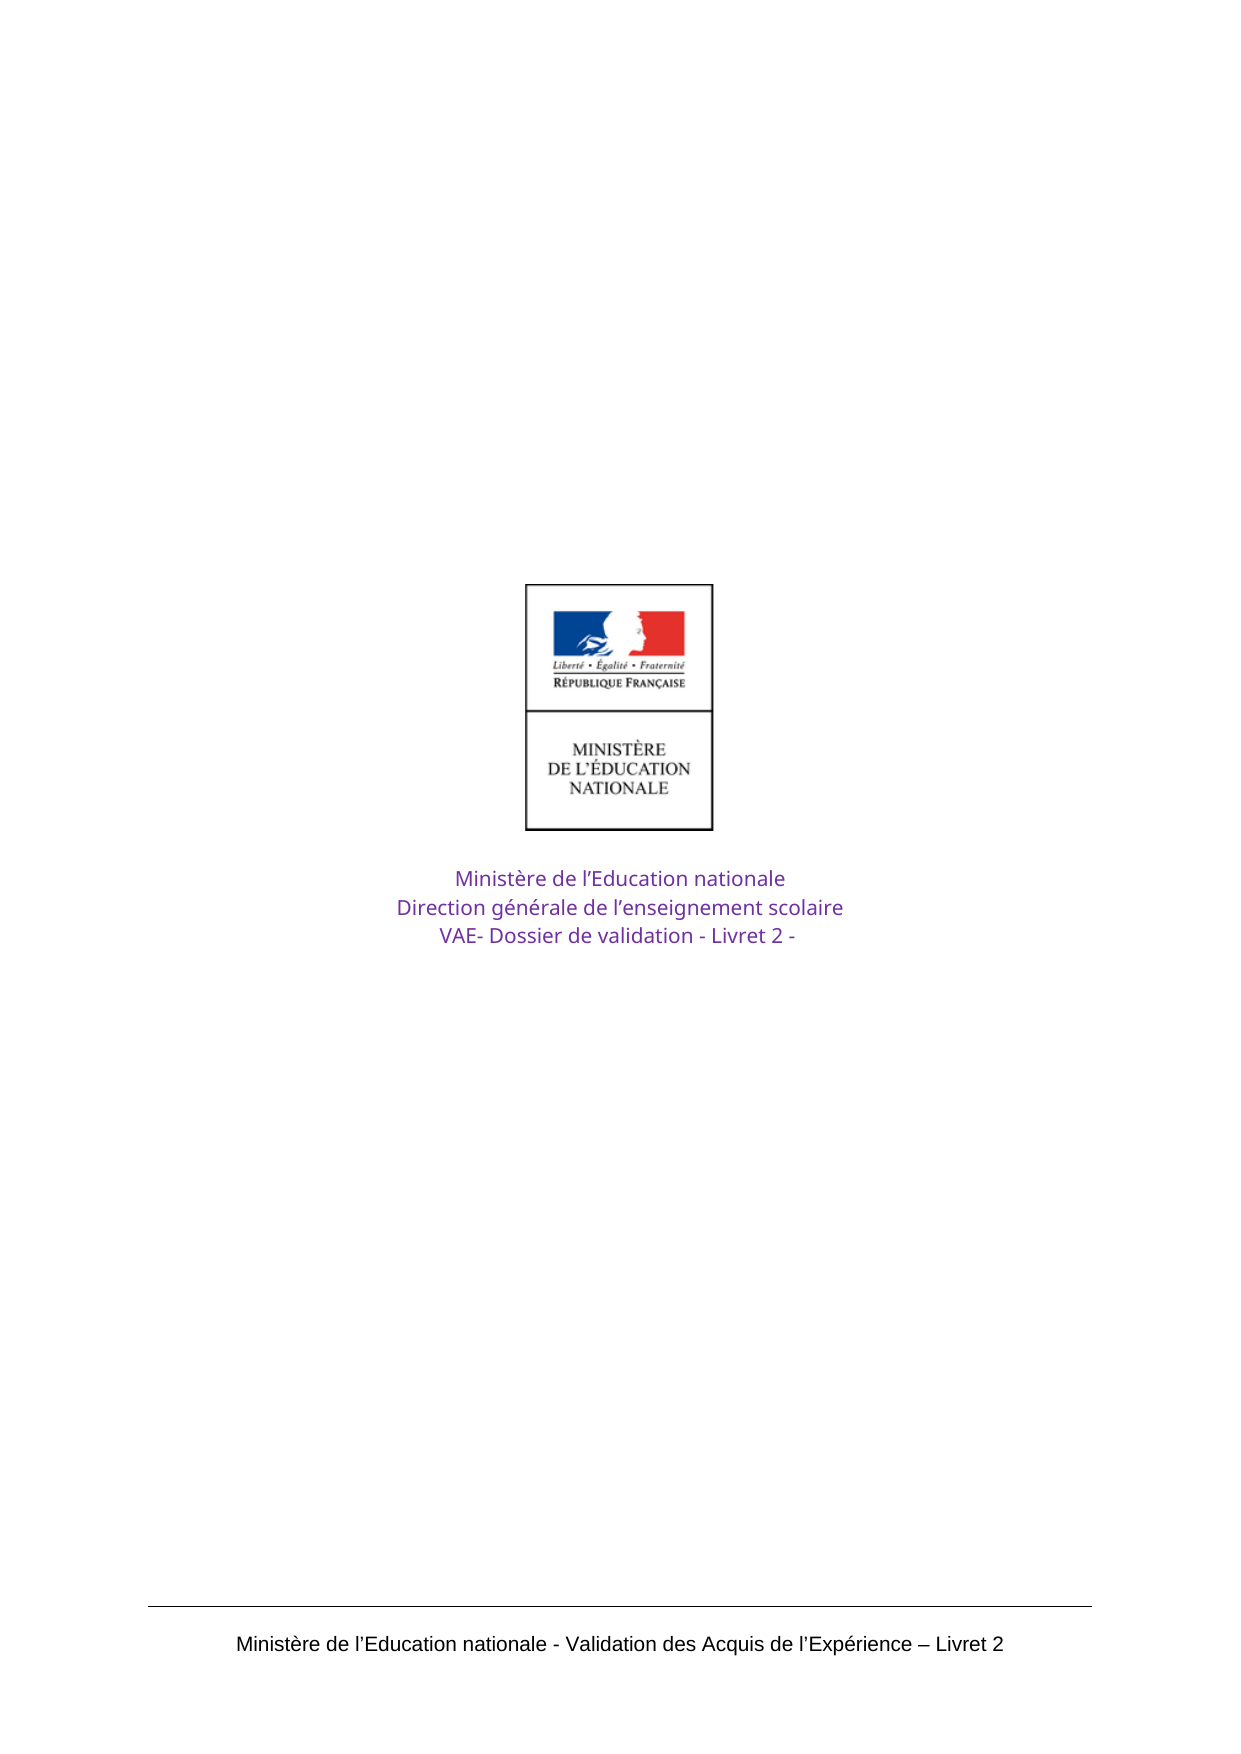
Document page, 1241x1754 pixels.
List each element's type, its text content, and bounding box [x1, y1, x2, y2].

text VAE- Dossier de validation - Livret 2 - [148, 921, 1092, 950]
text Ministère de l’Education nationale [148, 864, 1092, 893]
text Direction générale de l’enseignement scolaire [148, 893, 1092, 921]
